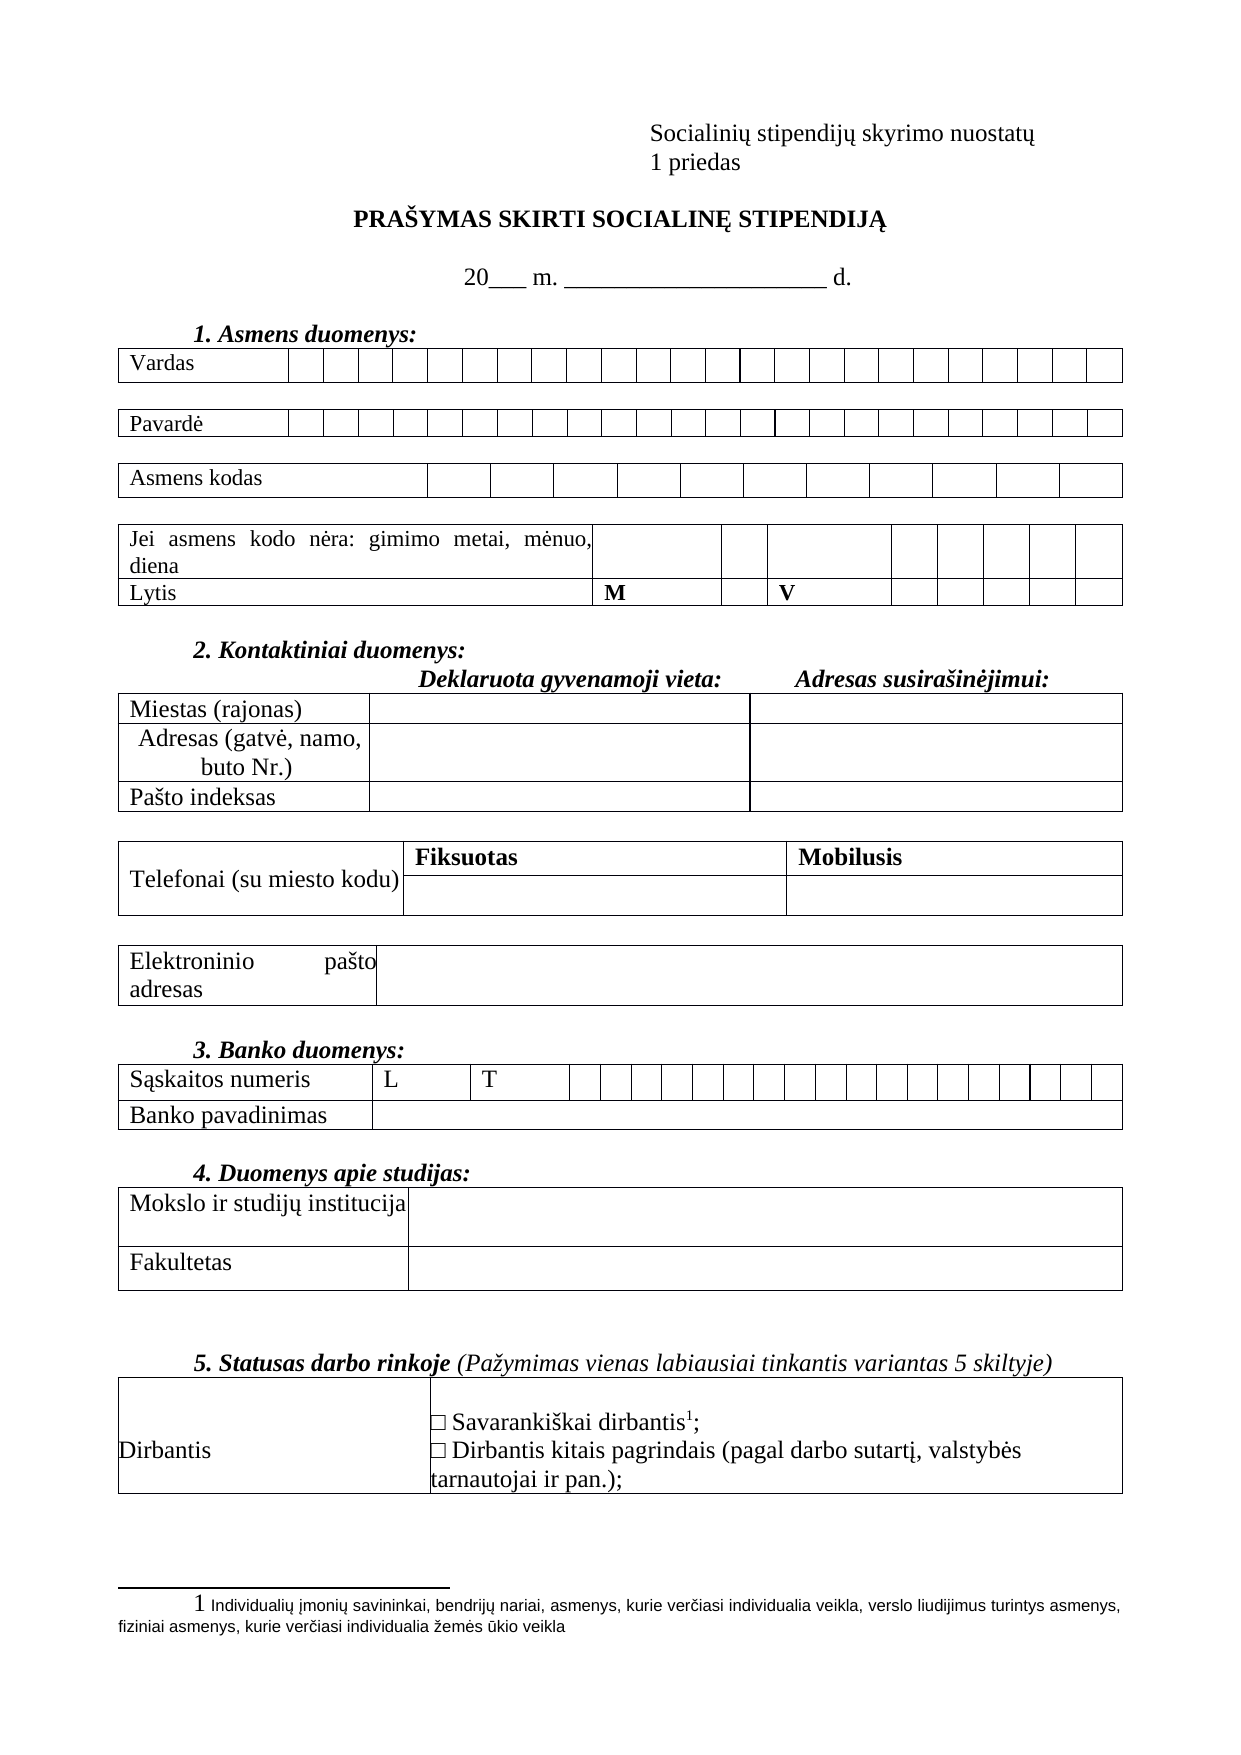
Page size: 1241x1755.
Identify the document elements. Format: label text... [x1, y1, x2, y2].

table_header Mobilusis [787, 842, 1122, 875]
text 1 priedas [649, 147, 1122, 176]
table_header Pavardė [119, 410, 288, 436]
table_header [637, 349, 670, 382]
table_cell Adresas (gatvė, namo, buto Nr.) [119, 724, 369, 781]
table_header [567, 349, 601, 382]
table_header [1061, 1065, 1091, 1099]
table_cell Lytis [119, 579, 592, 605]
table_header L [373, 1065, 470, 1099]
table_header [983, 410, 1017, 436]
table_header [879, 349, 913, 382]
table_cell [1030, 579, 1075, 605]
table_header [568, 410, 601, 436]
table_header [498, 349, 531, 382]
table_header [428, 410, 462, 436]
table_header [1000, 1065, 1029, 1099]
table_header [751, 694, 1122, 722]
table_header [949, 349, 982, 382]
table_header [491, 464, 553, 497]
text Deklaruota gyvenamoji vieta: Adresas susirašinėjimui: [118, 664, 1122, 693]
table_header [816, 1065, 846, 1099]
table_header [409, 1188, 1122, 1246]
table_header [706, 349, 739, 382]
table_cell [984, 579, 1029, 605]
table_header Jei asmens kodo nėra: gimimo metai, mėnuo, diena [119, 525, 592, 578]
table_header [1031, 1065, 1060, 1099]
table_header [997, 464, 1059, 497]
table_cell □ Savarankiškai dirbantis; □ Dirbantis kitais pagrindais (pagal darbo sutartį, valstybės tarnautojai ir pan.); [431, 1378, 1122, 1493]
table_header [681, 464, 743, 497]
table_cell Dirbantis [119, 1378, 430, 1493]
table_header [533, 410, 567, 436]
table_cell [373, 1101, 1122, 1128]
table_header [324, 410, 358, 436]
table_header T [471, 1065, 569, 1099]
text 2. Kontaktiniai duomenys: [118, 635, 1122, 664]
text 1. Asmens duomenys: [118, 319, 1122, 348]
table_header [768, 525, 891, 578]
table_header [377, 946, 1122, 1005]
table_header Mokslo ir studijų institucija [119, 1188, 408, 1246]
table_header [1076, 525, 1122, 578]
table_header [754, 1065, 784, 1099]
table_header Telefonai (su miesto kodu) [119, 842, 403, 915]
table_header [810, 349, 844, 382]
table_header [775, 349, 809, 382]
table_header [1087, 349, 1122, 382]
table_header Elektroninio pašto adresas [119, 946, 376, 1005]
table_header [914, 349, 948, 382]
text 3. Banko duomenys: [118, 1035, 1122, 1063]
text Socialinių stipendijų skyrimo nuostatų [649, 118, 1122, 147]
table_header [908, 1065, 937, 1099]
table_cell Fakultetas [119, 1247, 408, 1290]
table_cell [722, 579, 767, 605]
table_cell M [593, 579, 721, 605]
table_header [969, 1065, 999, 1099]
table_header [949, 410, 982, 436]
table_header [693, 1065, 723, 1099]
table_header [662, 1065, 692, 1099]
table_header [394, 410, 427, 436]
table_cell [409, 1247, 1122, 1290]
table_header [741, 410, 774, 436]
table_header [1092, 1065, 1122, 1099]
table_header [463, 349, 497, 382]
table_header [393, 349, 427, 382]
table_header [807, 464, 869, 497]
table_header [706, 410, 740, 436]
table_cell Banko pavadinimas [119, 1101, 372, 1128]
table_header [428, 464, 490, 497]
table_header [570, 1065, 600, 1099]
table_header [602, 349, 636, 382]
table_header [879, 410, 913, 436]
table_header [938, 1065, 968, 1099]
text PRAŠYMAS SKIRTI SOCIALINĘ STIPENDIJĄ [118, 204, 1122, 233]
table_header Fiksuotas [404, 842, 786, 875]
table_header [785, 1065, 815, 1099]
text 4. Duomenys apie studijas: [118, 1158, 1122, 1187]
table_header [877, 1065, 907, 1099]
table_header Miestas (rajonas) [119, 694, 369, 722]
table_cell [370, 724, 749, 781]
table_header [741, 349, 774, 382]
table_header [847, 1065, 876, 1099]
table_header [370, 694, 749, 722]
table_header [870, 464, 932, 497]
table_header [532, 349, 566, 382]
table_header [359, 410, 393, 436]
table_header [1060, 464, 1122, 497]
table_cell [370, 782, 749, 811]
table_header [289, 349, 323, 382]
table_header [1018, 349, 1052, 382]
table_header Vardas [119, 349, 288, 382]
table_cell Pašto indeksas [119, 782, 369, 811]
table_header [672, 410, 705, 436]
table_header Asmens kodas [119, 464, 427, 497]
table_cell [892, 579, 937, 605]
table_header [324, 349, 358, 382]
table_cell [404, 876, 786, 915]
table_header [637, 410, 671, 436]
table_header [602, 410, 636, 436]
table_cell [751, 724, 1122, 781]
table_header [1053, 410, 1087, 436]
table_header [359, 349, 392, 382]
table_header [776, 410, 809, 436]
table_header [671, 349, 705, 382]
table_header [724, 1065, 753, 1099]
table_cell [751, 782, 1122, 811]
table_header [892, 525, 937, 578]
table_cell V [768, 579, 891, 605]
table_header [722, 525, 767, 578]
table_header [632, 1065, 661, 1099]
table_header [428, 349, 462, 382]
table_header [1088, 410, 1122, 436]
table_header [1053, 349, 1086, 382]
table_header [601, 1065, 631, 1099]
table_header [938, 525, 983, 578]
table_header [1030, 525, 1075, 578]
table_header [845, 410, 878, 436]
table_header [463, 410, 497, 436]
table_header [984, 525, 1029, 578]
text 20___ m. _____________________ d. [118, 262, 1122, 291]
table_header [744, 464, 806, 497]
table_header [983, 349, 1017, 382]
table_header [1018, 410, 1052, 436]
table_header [845, 349, 878, 382]
table_header [810, 410, 844, 436]
table_cell [787, 876, 1122, 915]
table_cell [1076, 579, 1122, 605]
table_cell [938, 579, 983, 605]
table_header [593, 525, 721, 578]
table_header [554, 464, 617, 497]
table_header Sąskaitos numeris [119, 1065, 372, 1099]
table_header [498, 410, 532, 436]
table_header 5. Statusas darbo rinkoje (Pažymimas vienas labiausiai tinkantis variantas 5 skiltyje) [118, 1320, 1122, 1377]
table_header [933, 464, 996, 497]
table_header [618, 464, 680, 497]
table_header [914, 410, 948, 436]
table_header [289, 410, 323, 436]
